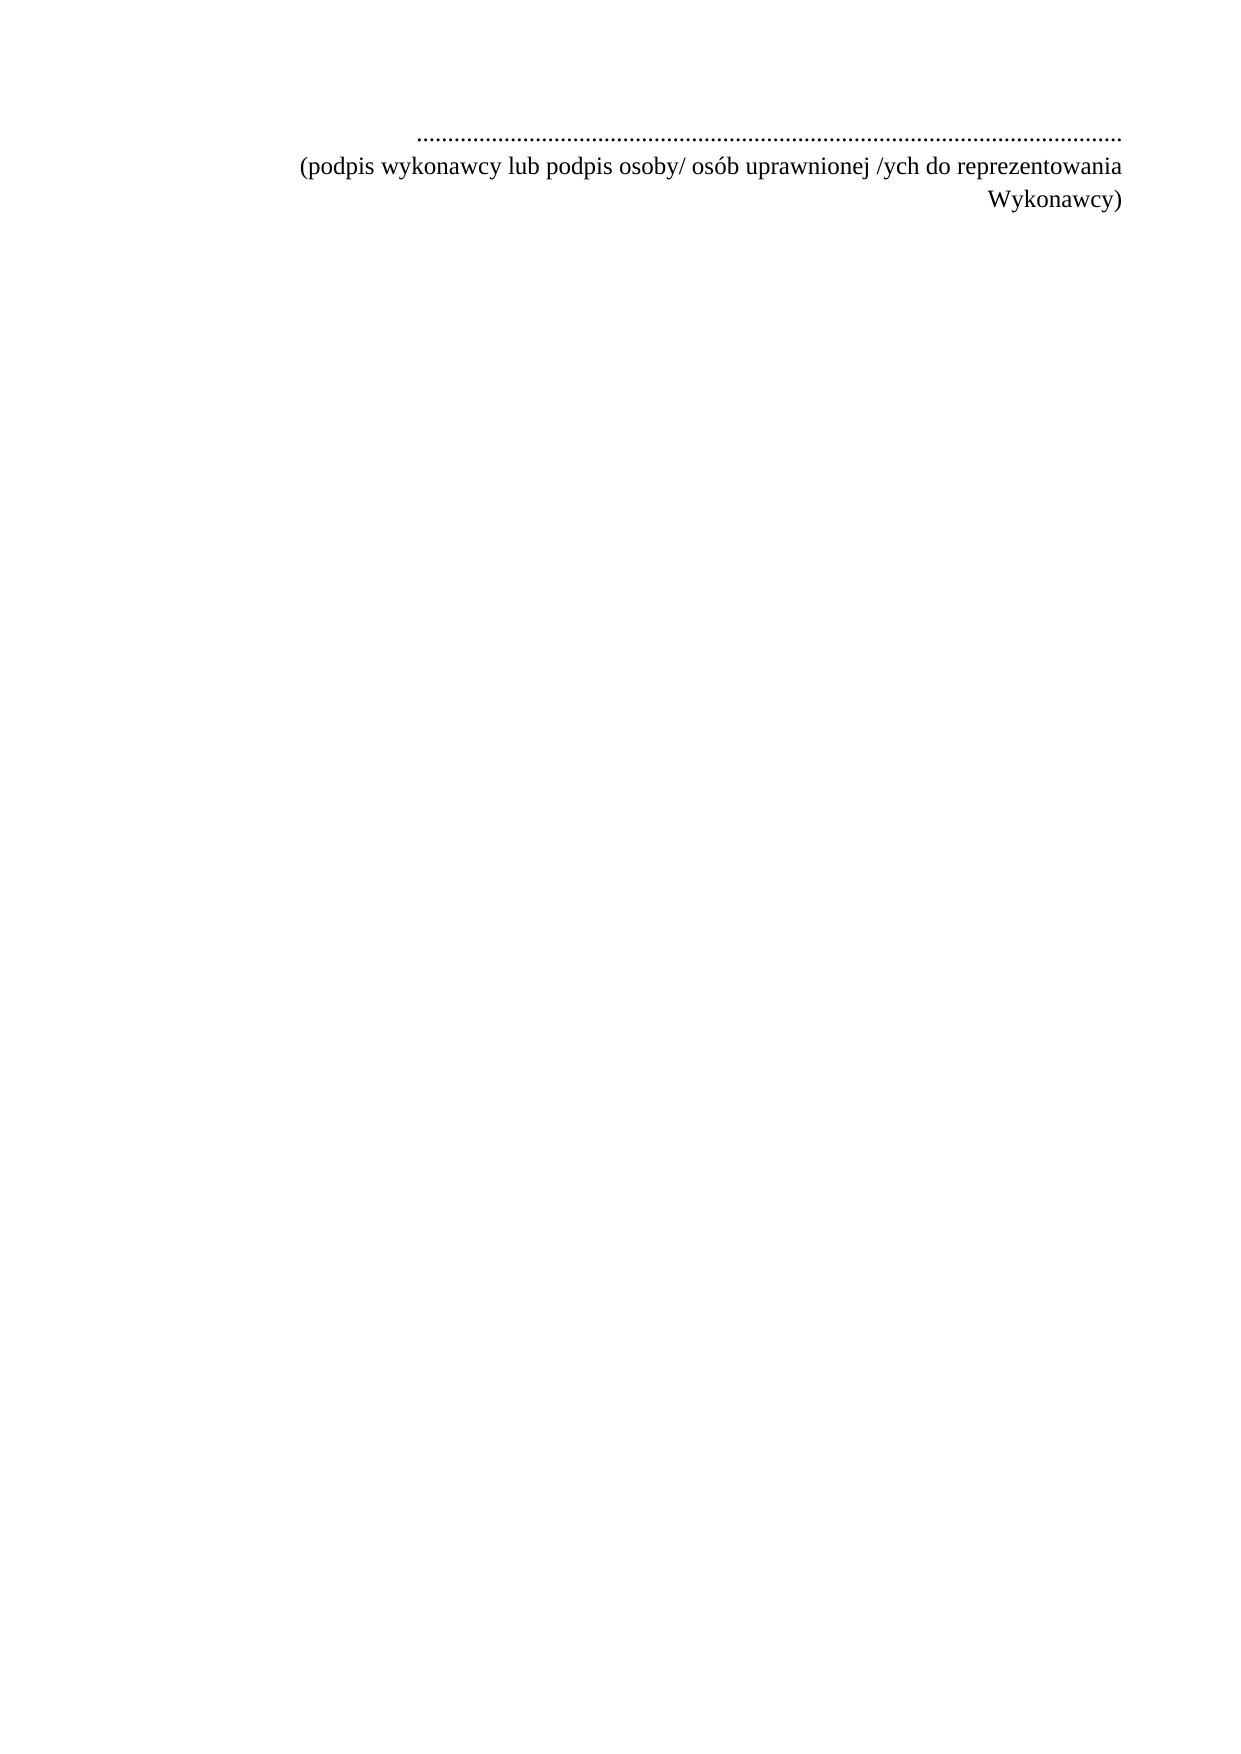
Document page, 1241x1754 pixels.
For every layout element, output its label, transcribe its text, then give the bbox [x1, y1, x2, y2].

list (podpis wykonawcy lub podpis osoby/ osób uprawnionej /ych do reprezentowania Wykonawcy) [266, 151, 1122, 213]
list ................................................................................................................. [266, 118, 1122, 147]
